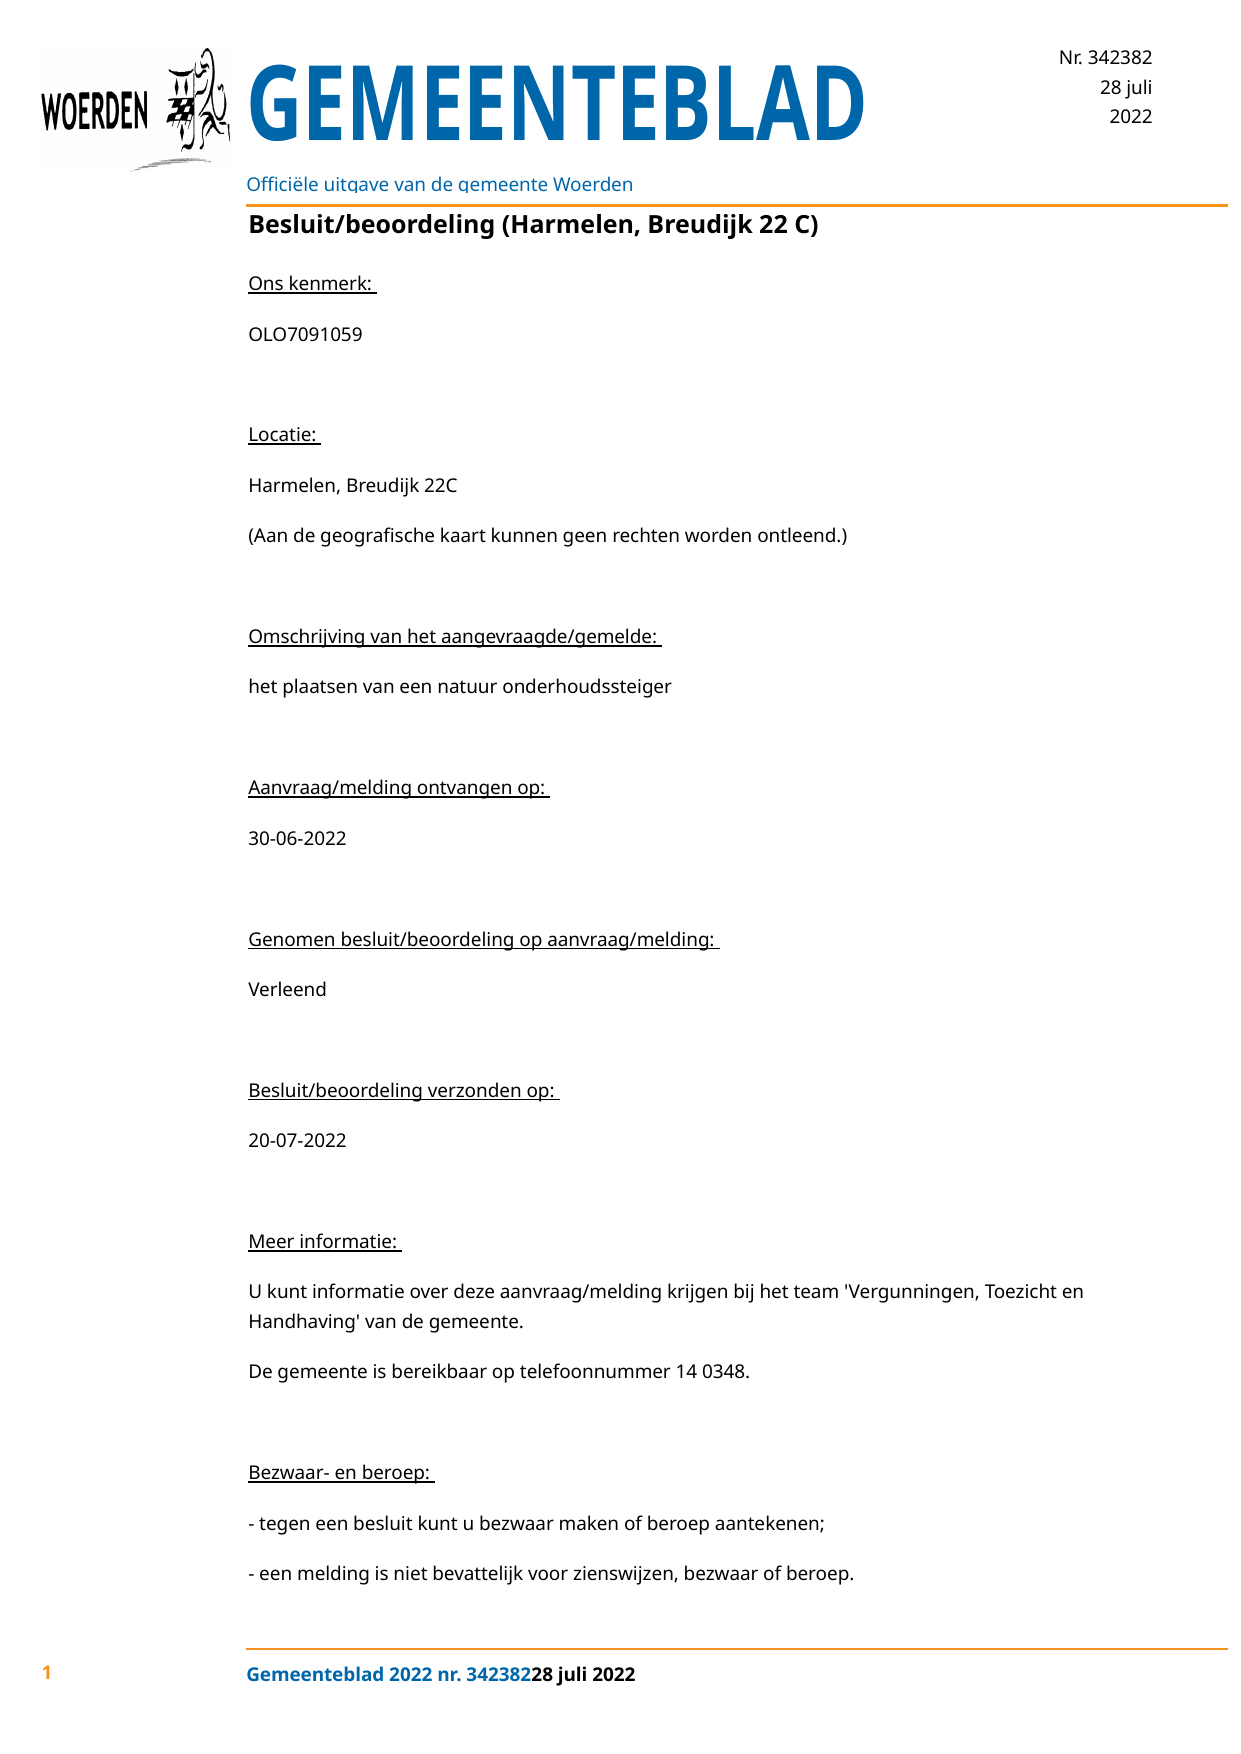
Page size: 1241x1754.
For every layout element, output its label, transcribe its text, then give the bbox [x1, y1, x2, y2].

text De gemeente is bereikbaar op telefoonnummer 14 0348. [248, 1359, 1152, 1384]
picture [41, 47, 231, 172]
text Aanvraag/melding ontvangen op: [248, 774, 1152, 800]
text - tegen een besluit kunt u bezwaar maken of beroep aantekenen; [248, 1510, 1152, 1536]
text 30-06-2022 [248, 825, 1152, 851]
text Locatie: [248, 422, 1152, 447]
text Bezwaar- en beroep: [248, 1459, 1152, 1485]
text U kunt informatie over deze aanvraag/melding krijgen bij het team 'Vergunningen, Toezicht en Handhaving' van de gemeente. [248, 1279, 1152, 1334]
text het plaatsen van een natuur onderhoudssteiger [248, 674, 1152, 699]
text - een melding is niet bevattelijk voor zienswijzen, bezwaar of beroep. [248, 1560, 1152, 1586]
text Besluit/beoordeling (Harmelen, Breudijk 22 C) [248, 207, 1152, 241]
text OLO7091059 [248, 321, 1152, 346]
text Meer informatie: [248, 1228, 1152, 1254]
text Ons kenmerk: [248, 270, 1152, 296]
text (Aan de geografische kaart kunnen geen rechten worden ontleend.) [248, 522, 1152, 548]
text Genomen besluit/beoordeling op aanvraag/melding: [248, 926, 1152, 951]
text Verleend [248, 976, 1152, 1002]
text Omschrijving van het aangevraagde/gemelde: [248, 623, 1152, 649]
text 20-07-2022 [248, 1127, 1152, 1153]
text Besluit/beoordeling verzonden op: [248, 1077, 1152, 1103]
text Harmelen, Breudijk 22C [248, 472, 1152, 498]
